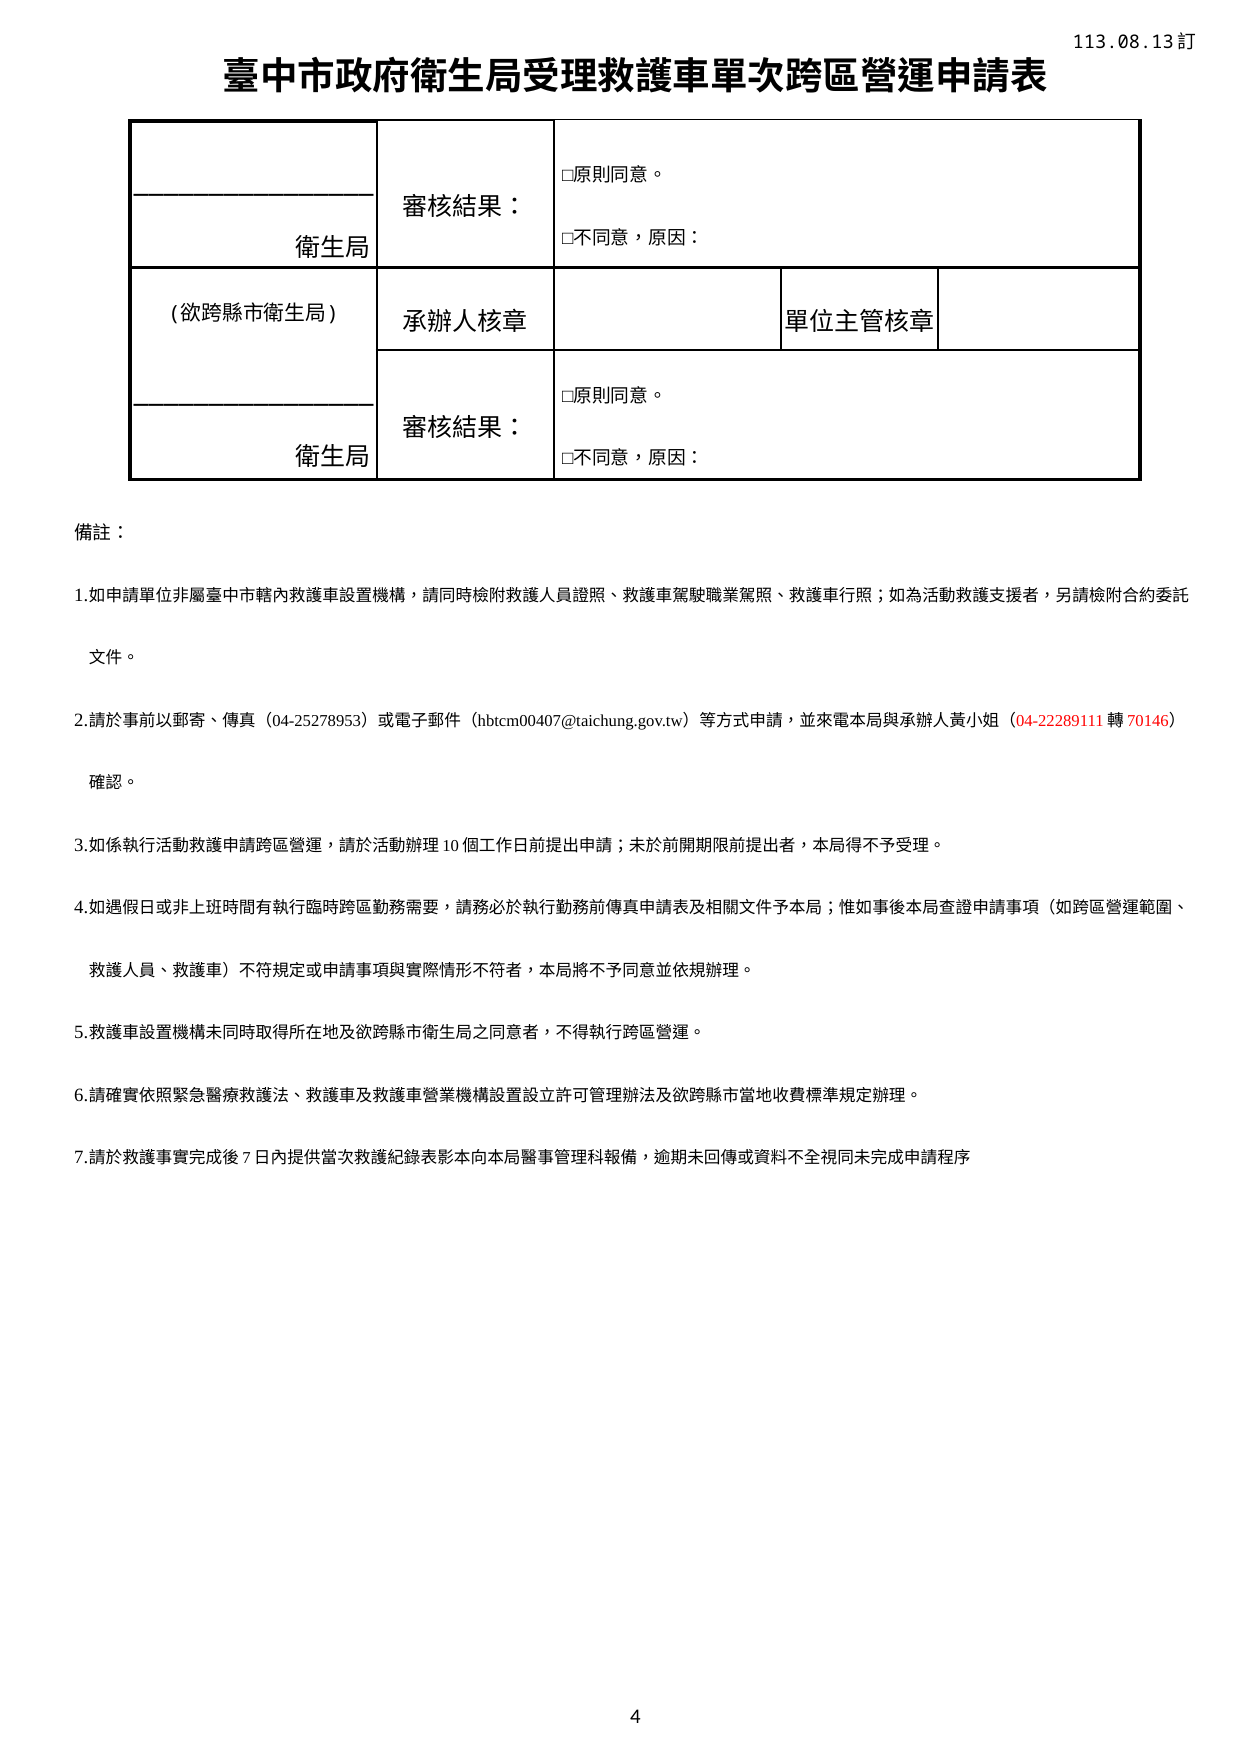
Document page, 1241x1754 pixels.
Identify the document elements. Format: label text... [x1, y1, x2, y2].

list 請確實依照緊急醫療救護法、救護車及救護車營業機構設置設立許可管理辦法及欲跨縣市當地收費標準規定辦理。 [74, 1052, 1196, 1115]
list 救護車設置機構未同時取得所在地及欲跨縣市衛生局之同意者，不得執行跨區營運。 [74, 990, 1196, 1052]
list 如申請單位非屬臺中市轄內救護車設置機構，請同時檢附救護人員證照、救護車駕駛職業駕照、救護車行照；如為活動救護支援者，另請檢附合約委託文件。 [74, 552, 1196, 677]
table_cell 單位主管核章 [782, 269, 937, 349]
table_header ________________ 衛生局 [132, 123, 376, 266]
table_cell □原則同意。 □不同意，原因： [555, 351, 1138, 477]
table_cell □原則同意。 □不同意，原因： [555, 120, 1138, 266]
list 如遇假日或非上班時間有執行臨時跨區勤務需要，請務必於執行勤務前傳真申請表及相關文件予本局；惟如事後本局查證申請事項（如跨區營運範圍、救護人員、救護車）不符規定或申請事項與實際情形不符者，本局將不予同意並依規辦理。 [74, 865, 1196, 990]
list 請於救護事實完成後7日內提供當次救護紀錄表影本向本局醫事管理科報備，逾期未回傳或資料不全視同未完成申請程序 [74, 1115, 1196, 1177]
text 備註： [74, 490, 1196, 552]
table_cell [555, 269, 780, 349]
table_cell 承辦人核章 [378, 269, 553, 349]
table_cell (欲跨縣市衛生局) ________________ 衛生局 [132, 269, 376, 477]
table_cell 審核結果： [378, 121, 553, 266]
table_cell 審核結果： [378, 351, 553, 477]
table_cell [939, 269, 1138, 349]
list 請於事前以郵寄、傳真（04-25278953）或電子郵件（hbtcm00407@taichung.gov.tw）等方式申請，並來電本局與承辦人黃小姐（04-22289111轉70146）確認。 [74, 677, 1196, 802]
list 如係執行活動救護申請跨區營運，請於活動辦理10個工作日前提出申請；未於前開期限前提出者，本局得不予受理。 [74, 802, 1196, 865]
